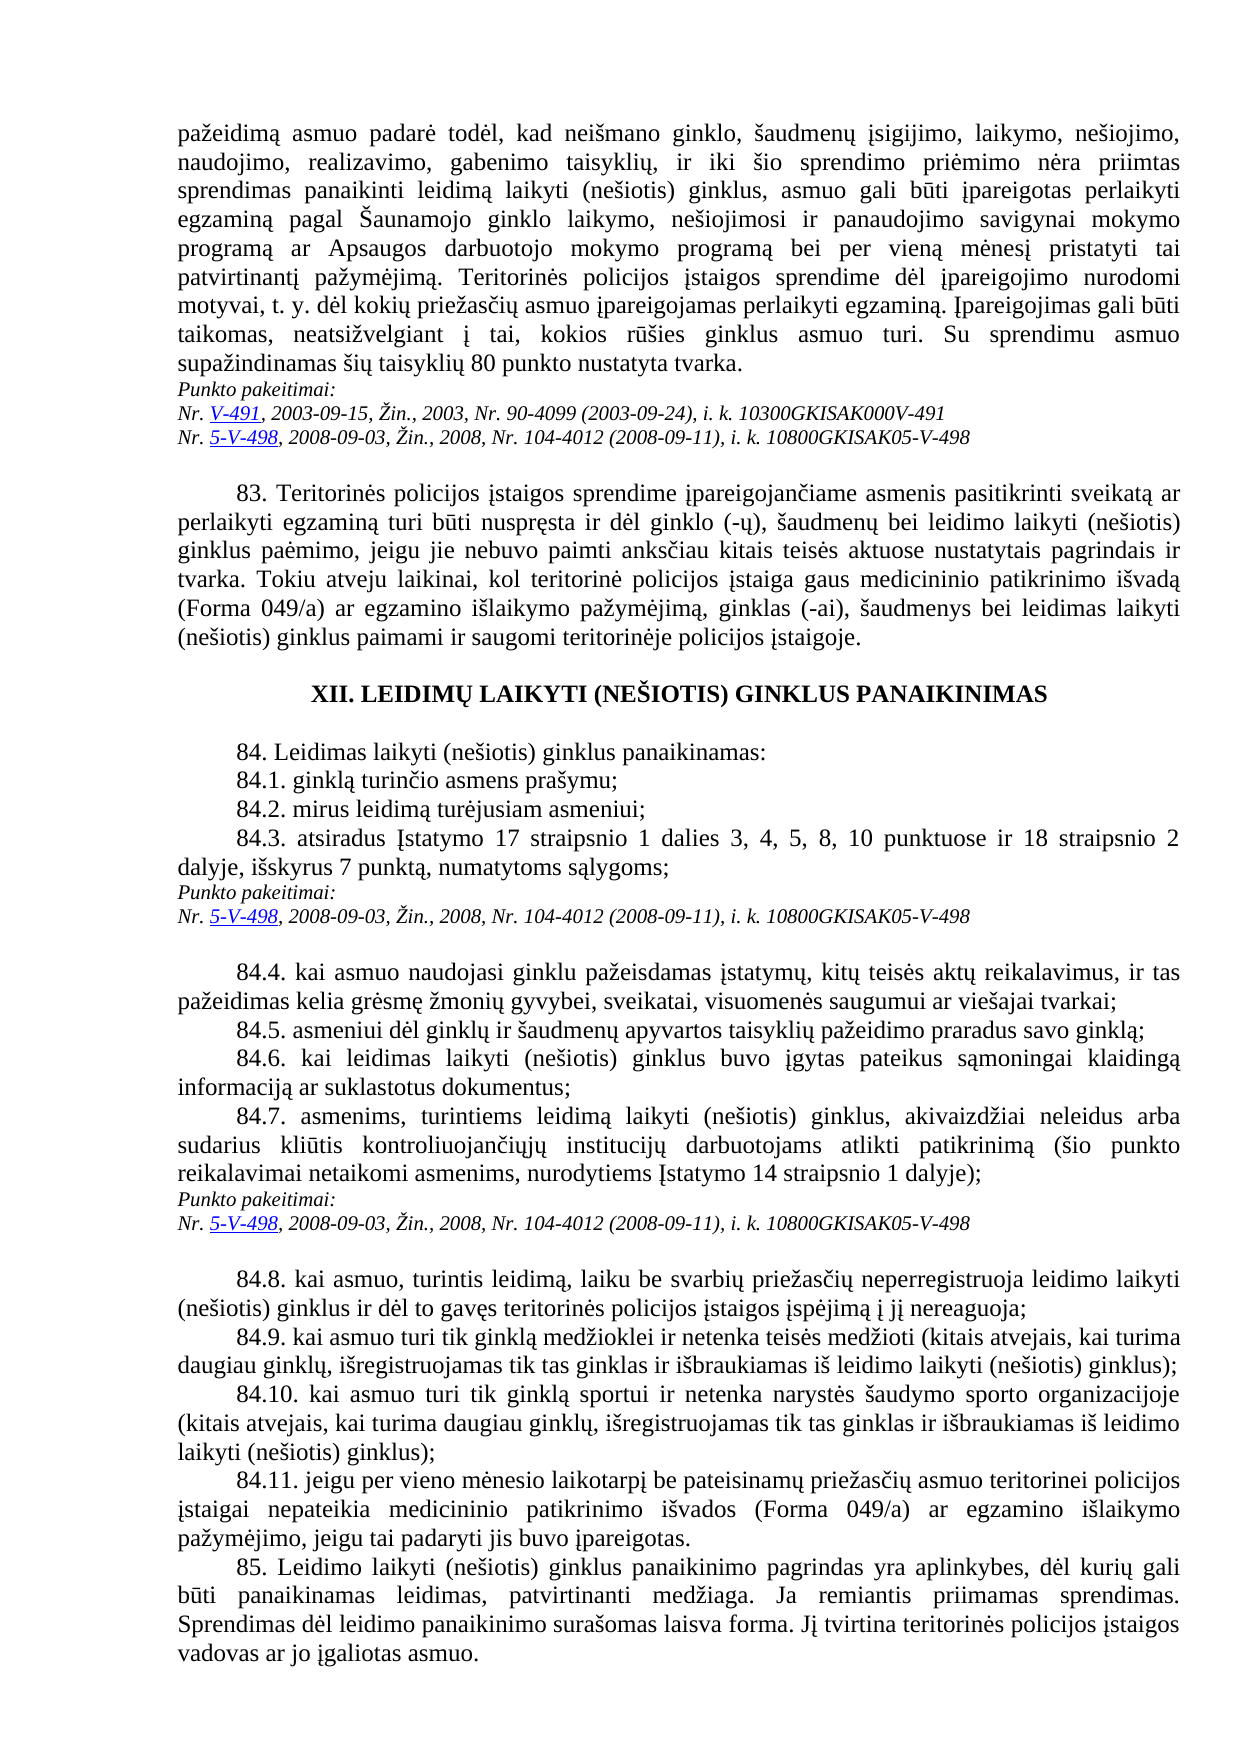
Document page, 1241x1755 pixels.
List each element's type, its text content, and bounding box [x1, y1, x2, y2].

text Nr. 5-V-498, 2008-09-03, Žin., 2008, Nr. 104-4012 (2008-09-11), i. k. 10800GKISAK05-V-498 [177, 1211, 1181, 1235]
text 84.7. asmenims, turintiems leidimą laikyti (nešiotis) ginklus, akivaizdžiai neleidus arba sudarius kliūtis kontroliuojančiųjų institucijų darbuotojams atlikti patikrinimą (šio punkto reikalavimai netaikomi asmenims, nurodytiems Įstatymo 14 straipsnio 1 dalyje); [177, 1101, 1181, 1187]
text 84.11. jeigu per vieno mėnesio laikotarpį be pateisinamų priežasčių asmuo teritorinei policijos įstaigai nepateikia medicininio patikrinimo išvados (Forma 049/a) ar egzamino išlaikymo pažymėjimo, jeigu tai padaryti jis buvo įpareigotas. [177, 1465, 1181, 1552]
text Punkto pakeitimai: [177, 1187, 1181, 1211]
text Nr. 5-V-498, 2008-09-03, Žin., 2008, Nr. 104-4012 (2008-09-11), i. k. 10800GKISAK05-V-498 [177, 904, 1181, 928]
text Punkto pakeitimai: [177, 880, 1181, 904]
text 84.6. kai leidimas laikyti (nešiotis) ginklus buvo įgytas pateikus sąmoningai klaidingą informaciją ar suklastotus dokumentus; [177, 1043, 1181, 1101]
text 84.5. asmeniui dėl ginklų ir šaudmenų apyvartos taisyklių pažeidimo praradus savo ginklą; [177, 1015, 1181, 1043]
text 84.8. kai asmuo, turintis leidimą, laiku be svarbių priežasčių neperregistruoja leidimo laikyti (nešiotis) ginklus ir dėl to gavęs teritorinės policijos įstaigos įspėjimą į jį nereaguoja; [177, 1264, 1181, 1322]
text pažeidimą asmuo padarė todėl, kad neišmano ginklo, šaudmenų įsigijimo, laikymo, nešiojimo, naudojimo, realizavimo, gabenimo taisyklių, ir iki šio sprendimo priėmimo nėra priimtas sprendimas panaikinti leidimą laikyti (nešiotis) ginklus, asmuo gali būti įpareigotas perlaikyti egzaminą pagal Šaunamojo ginklo laikymo, nešiojimosi ir panaudojimo savigynai mokymo programą ar Apsaugos darbuotojo mokymo programą bei per vieną mėnesį pristatyti tai patvirtinantį pažymėjimą. Teritorinės policijos įstaigos sprendime dėl įpareigojimo nurodomi motyvai, t. y. dėl kokių priežasčių asmuo įpareigojamas perlaikyti egzaminą. Įpareigojimas gali būti taikomas, neatsižvelgiant į tai, kokios rūšies ginklus asmuo turi. Su sprendimu asmuo supažindinamas šių taisyklių 80 punkto nustatyta tvarka. [177, 118, 1181, 377]
text 85. Leidimo laikyti (nešiotis) ginklus panaikinimo pagrindas yra aplinkybes, dėl kurių gali būti panaikinamas leidimas, patvirtinanti medžiaga. Ja remiantis priimamas sprendimas. Sprendimas dėl leidimo panaikinimo surašomas laisva forma. Jį tvirtina teritorinės policijos įstaigos vadovas ar jo įgaliotas asmuo. [177, 1552, 1181, 1667]
text Nr. V-491, 2003-09-15, Žin., 2003, Nr. 90-4099 (2003-09-24), i. k. 10300GKISAK000V-491 [177, 401, 1181, 425]
text 84.4. kai asmuo naudojasi ginklu pažeisdamas įstatymų, kitų teisės aktų reikalavimus, ir tas pažeidimas kelia grėsmę žmonių gyvybei, sveikatai, visuomenės saugumui ar viešajai tvarkai; [177, 957, 1181, 1015]
text 84.1. ginklą turinčio asmens prašymu; [177, 765, 1181, 794]
text 84. Leidimas laikyti (nešiotis) ginklus panaikinamas: [177, 737, 1181, 765]
text 84.2. mirus leidimą turėjusiam asmeniui; [177, 794, 1181, 823]
text 83. Teritorinės policijos įstaigos sprendime įpareigojančiame asmenis pasitikrinti sveikatą ar perlaikyti egzaminą turi būti nuspręsta ir dėl ginklo (-ų), šaudmenų bei leidimo laikyti (nešiotis) ginklus paėmimo, jeigu jie nebuvo paimti anksčiau kitais teisės aktuose nustatytais pagrindais ir tvarka. Tokiu atveju laikinai, kol teritorinė policijos įstaiga gaus medicininio patikrinimo išvadą (Forma 049/a) ar egzamino išlaikymo pažymėjimą, ginklas (-ai), šaudmenys bei leidimas laikyti (nešiotis) ginklus paimami ir saugomi teritorinėje policijos įstaigoje. [177, 478, 1181, 650]
text Punkto pakeitimai: [177, 377, 1181, 401]
text 84.9. kai asmuo turi tik ginklą medžioklei ir netenka teisės medžioti (kitais atvejais, kai turima daugiau ginklų, išregistruojamas tik tas ginklas ir išbraukiamas iš leidimo laikyti (nešiotis) ginklus); [177, 1322, 1181, 1379]
text 84.3. atsiradus Įstatymo 17 straipsnio 1 dalies 3, 4, 5, 8, 10 punktuose ir 18 straipsnio 2 dalyje, išskyrus 7 punktą, numatytoms sąlygoms; [177, 823, 1181, 880]
text XII. LEIDIMŲ LAIKYTI (NEŠIOTIS) GINKLUS PANAIKINIMAS [177, 679, 1181, 708]
text 84.10. kai asmuo turi tik ginklą sportui ir netenka narystės šaudymo sporto organizacijoje (kitais atvejais, kai turima daugiau ginklų, išregistruojamas tik tas ginklas ir išbraukiamas iš leidimo laikyti (nešiotis) ginklus); [177, 1379, 1181, 1465]
text Nr. 5-V-498, 2008-09-03, Žin., 2008, Nr. 104-4012 (2008-09-11), i. k. 10800GKISAK05-V-498 [177, 425, 1181, 449]
